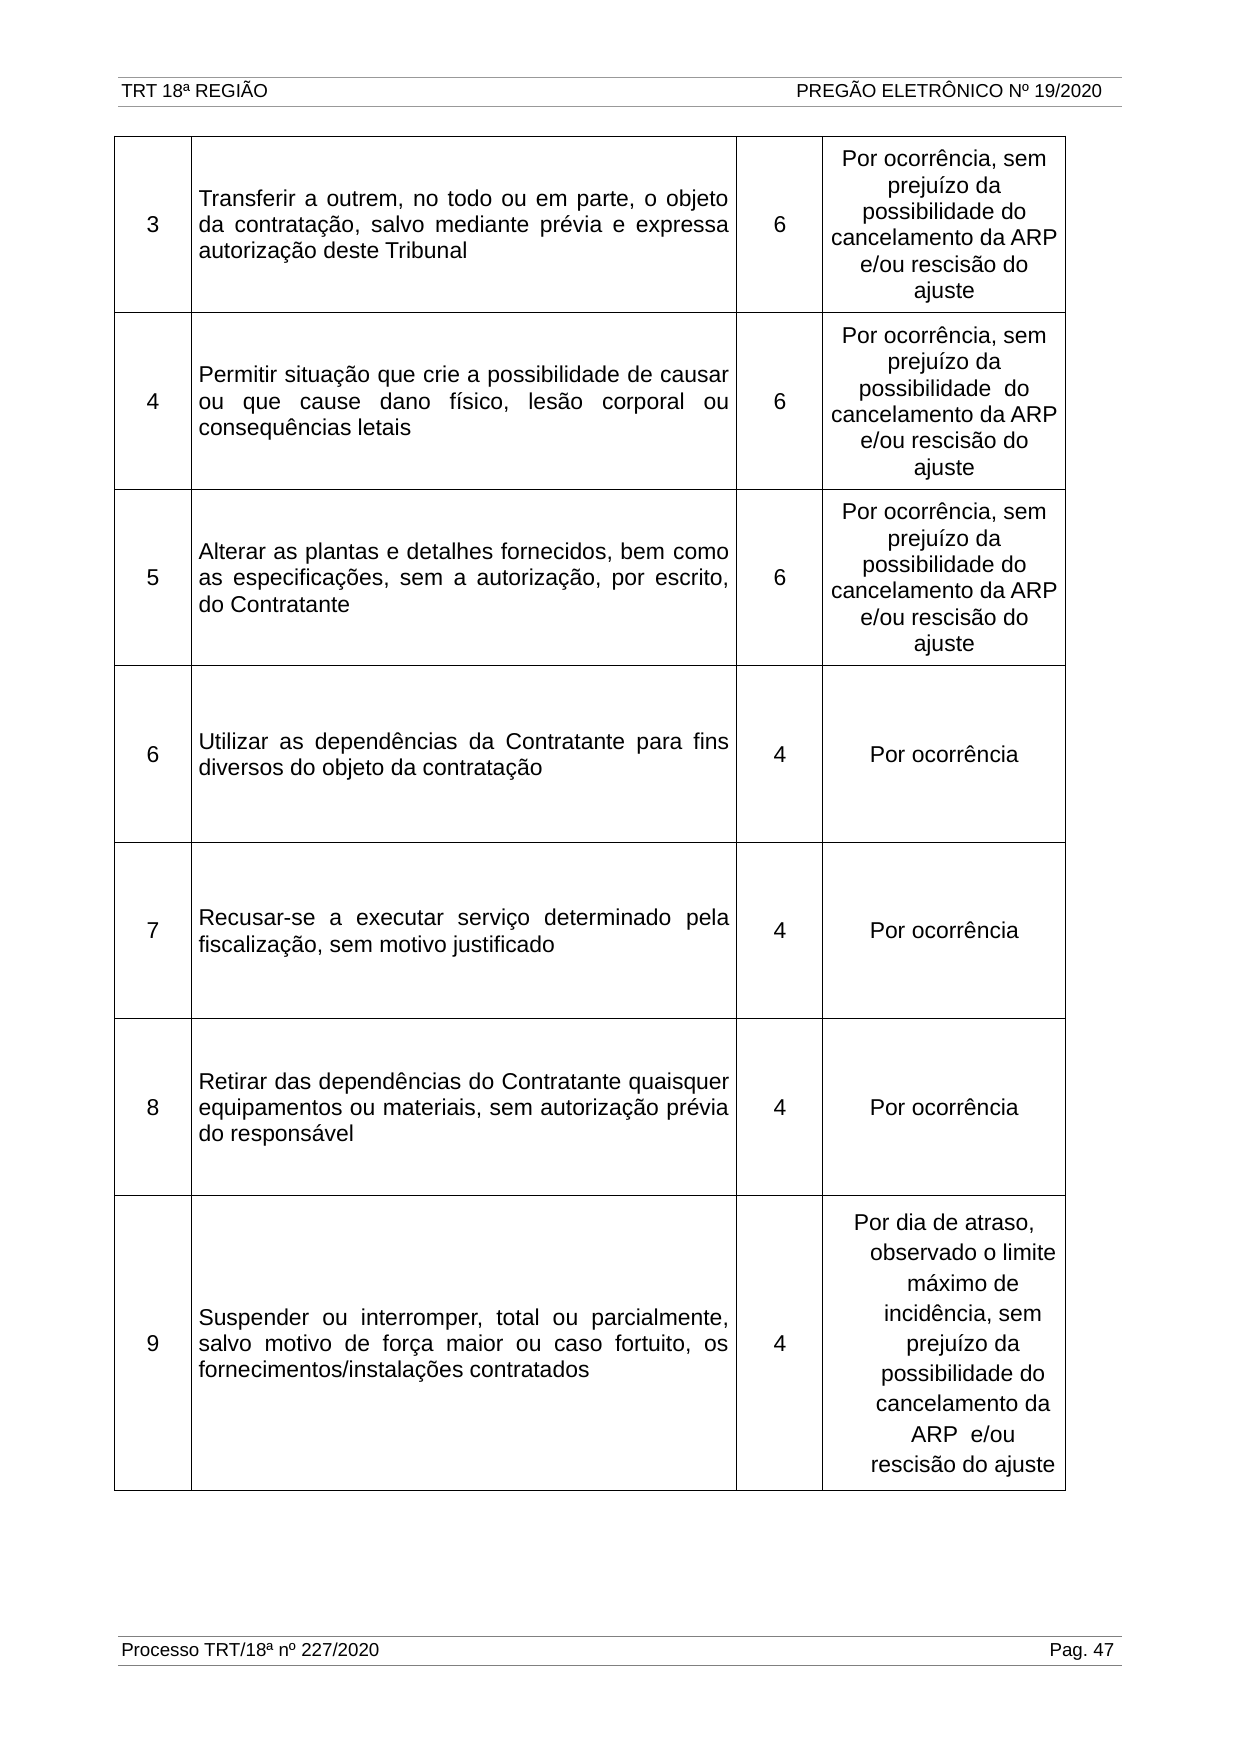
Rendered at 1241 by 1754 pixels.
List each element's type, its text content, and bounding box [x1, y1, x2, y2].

table_cell 4 [737, 666, 822, 842]
table_cell 6 [115, 666, 191, 842]
table_cell Utilizar as dependências da Contratante para fins diversos do objeto da contratação [192, 666, 736, 842]
table_cell 6 [737, 313, 822, 489]
table_cell Por ocorrência [823, 666, 1065, 842]
table_cell 4 [737, 1196, 822, 1490]
table_cell Por ocorrência [823, 1019, 1065, 1195]
table_cell Suspender ou interromper, total ou parcialmente, salvo motivo de força maior ou caso fortuito, os fornecimentos/instalações contratados [192, 1196, 736, 1490]
table_cell 8 [115, 1019, 191, 1195]
table_cell Recusar-se a executar serviço determinado pela fiscalização, sem motivo justificado [192, 843, 736, 1018]
table_cell 4 [737, 1019, 822, 1195]
table_cell Por ocorrência, sem prejuízo da possibilidade do cancelamento da ARP e/ou rescisão do ajuste [823, 313, 1065, 489]
table_cell Transferir a outrem, no todo ou em parte, o objeto da contratação, salvo mediante prévia e expressa autorização deste Tribunal [192, 137, 736, 312]
table_cell Por ocorrência, sem prejuízo da possibilidade do cancelamento da ARP e/ou rescisão do ajuste [823, 490, 1065, 665]
table_cell 3 [115, 137, 191, 312]
table_cell 6 [737, 490, 822, 665]
table_cell Por ocorrência, sem prejuízo da possibilidade do cancelamento da ARP e/ou rescisão do ajuste [823, 137, 1065, 312]
table_cell Retirar das dependências do Contratante quaisquer equipamentos ou materiais, sem autorização prévia do responsável [192, 1019, 736, 1195]
table_cell Por dia de atraso, observado o limite máximo de incidência, sem prejuízo da possibilidade do cancelamento da ARP e/ou rescisão do ajuste [823, 1196, 1065, 1490]
table_cell 7 [115, 843, 191, 1018]
table_cell 6 [737, 137, 822, 312]
table_cell Alterar as plantas e detalhes fornecidos, bem como as especificações, sem a autorização, por escrito, do Contratante [192, 490, 736, 665]
table_cell Por ocorrência [823, 843, 1065, 1018]
table_cell 4 [737, 843, 822, 1018]
table_cell 4 [115, 313, 191, 489]
table_cell 5 [115, 490, 191, 665]
table_cell 9 [115, 1196, 191, 1490]
table_cell Permitir situação que crie a possibilidade de causar ou que cause dano físico, lesão corporal ou consequências letais [192, 313, 736, 489]
